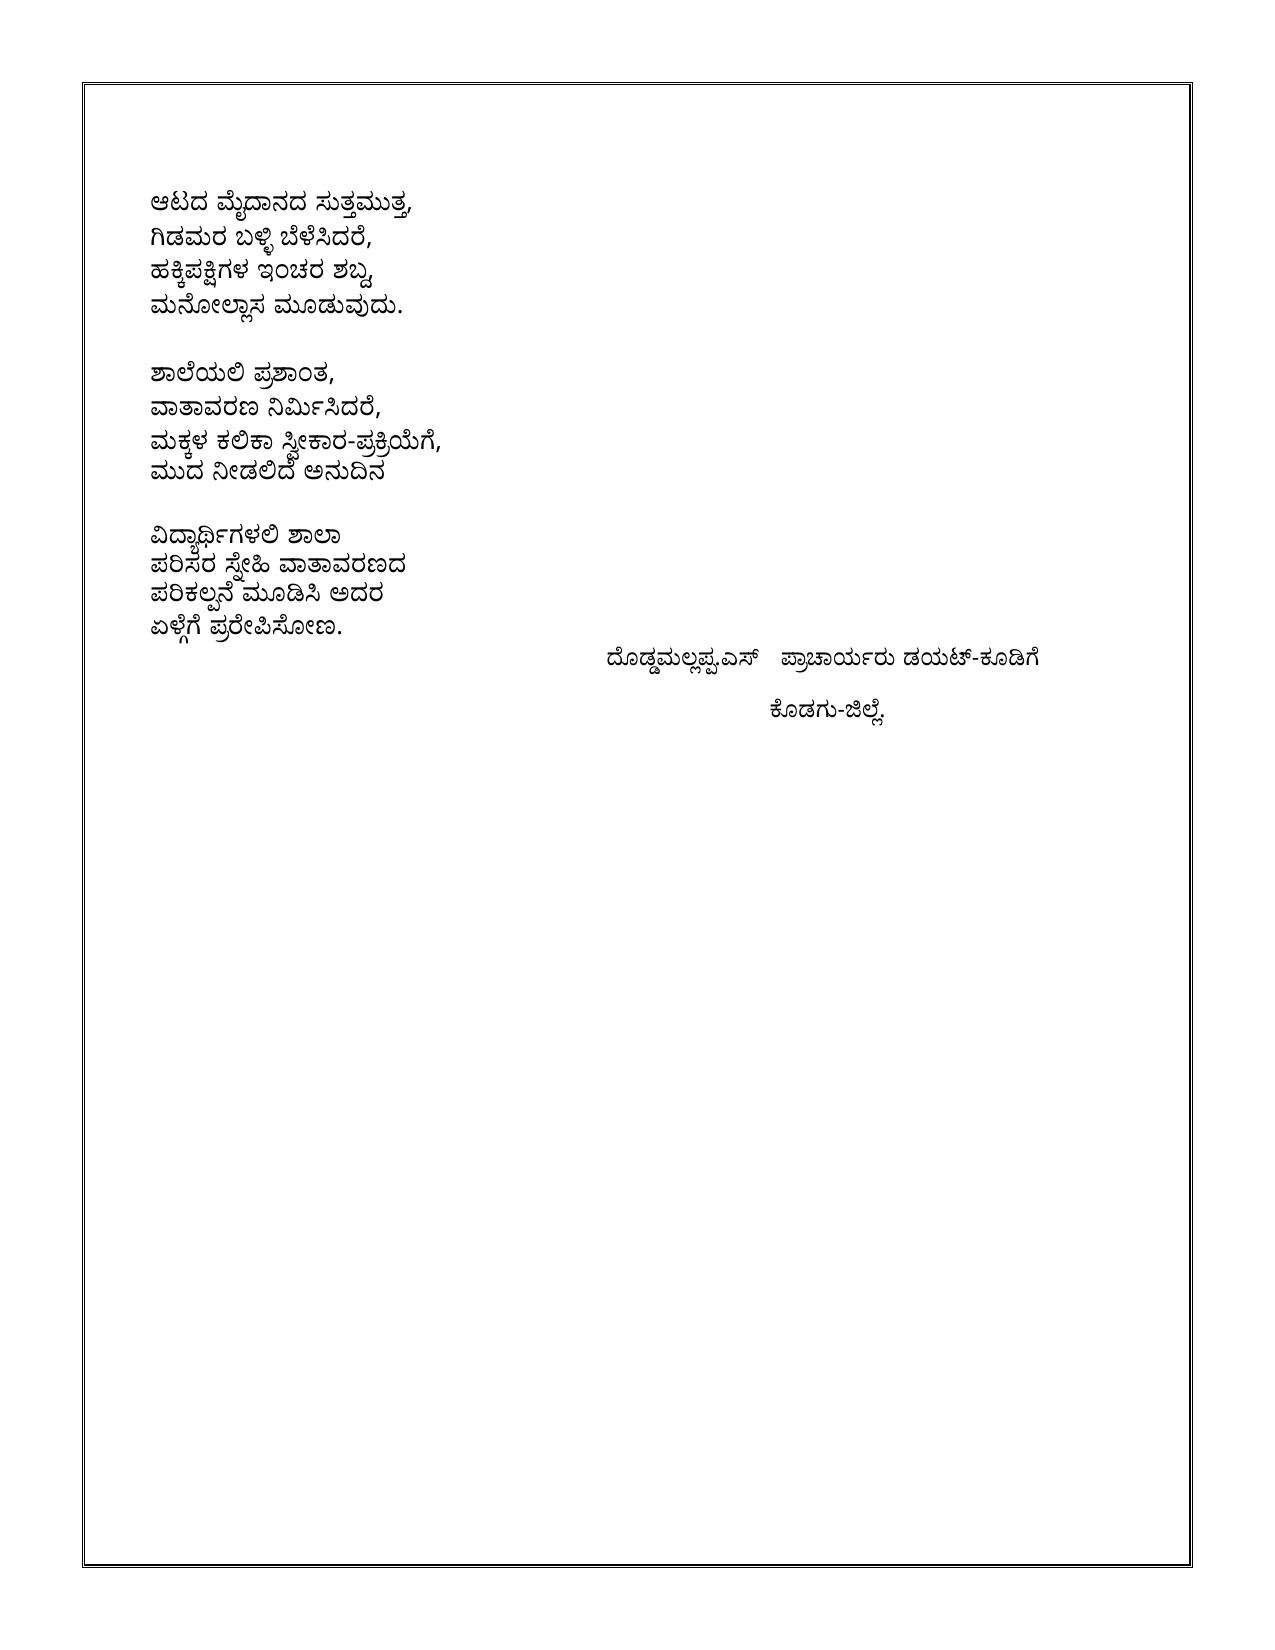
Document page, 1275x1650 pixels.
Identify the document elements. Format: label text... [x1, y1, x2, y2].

text ಮನೋಲ್ಲಾಸ ಮೂಡುವುದು. [150, 286, 1125, 320]
text ಆಟದ ಮೈದಾನದ ಸುತ್ತಮುತ್ತ, [150, 184, 1125, 218]
text ಪರಿಕಲ್ಪನೆ ಮೂಡಿಸಿ ಅದರ [150, 578, 1125, 607]
text ಹಕ್ಕಿಪಕ್ಷಿಗಳ ಇಂಚರ ಶಬ್ದ, [150, 252, 1125, 286]
text ಏಳ್ಗೆಗೆ ಪ್ರರೇಪಿಸೋಣ. [150, 607, 1125, 641]
text ಪರಿಸರ ಸ್ನೇಹಿ ವಾತಾವರಣದ [150, 549, 1125, 578]
text ವಿದ್ಯಾರ್ಥಿಗಳಲಿ ಶಾಲಾ [150, 520, 1125, 549]
text ದೊಡ್ಡಮಲ್ಲಪ್ಪ.ಎಸ್ ಪ್ರಾಚಾರ್ಯರು ಡಯಟ್-ಕೂಡಿಗೆ [150, 641, 1125, 673]
text ಮಕ್ಕಳ ಕಲಿಕಾ ಸ್ವೀಕಾರ-ಪ್ರಕ್ರಿಯೆಗೆ, [150, 422, 1125, 457]
text ವಾತಾವರಣ ನಿರ್ಮಿಸಿದರೆ, [150, 388, 1125, 422]
text ಮುದ ನೀಡಲಿದೆ ಅನುದಿನ [150, 457, 1125, 486]
text ಶಾಲೆಯಲಿ ಪ್ರಶಾಂತ, [150, 354, 1125, 388]
text ಕೊಡಗು-ಜಿಲ್ಲೆ. [150, 693, 1125, 725]
text ಗಿಡಮರ ಬಳ್ಳಿ ಬೆಳೆಸಿದರೆ, [150, 218, 1125, 252]
